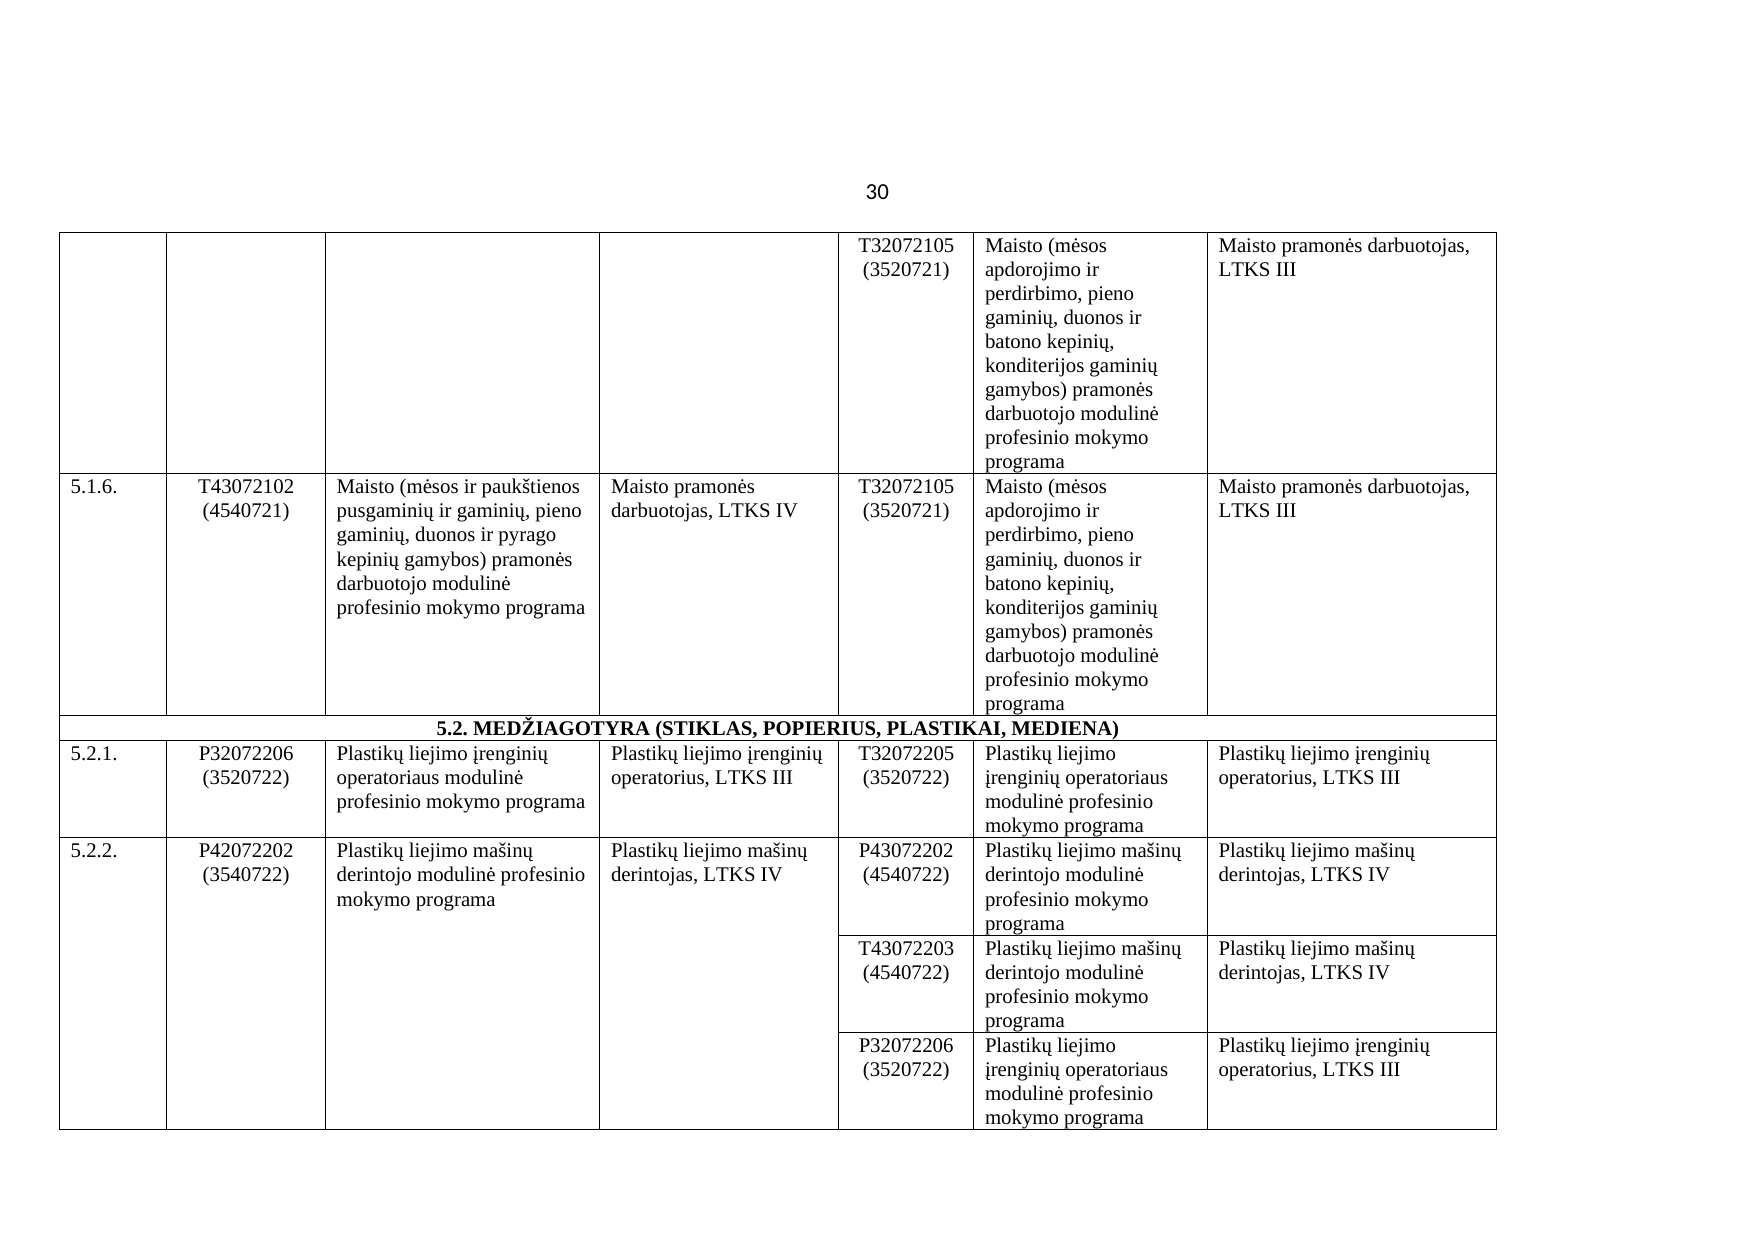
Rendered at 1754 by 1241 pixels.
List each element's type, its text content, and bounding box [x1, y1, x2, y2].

table_cell T43072203 (4540722) [839, 936, 973, 1032]
table_cell Maisto pramonės darbuotojas, LTKS III [1208, 474, 1496, 715]
table_cell Plastikų liejimo mašinų derintojo modulinė profesinio mokymo programa [326, 838, 599, 1129]
table_cell Plastikų liejimo įrenginių operatorius, LTKS III [1208, 1033, 1496, 1129]
table_cell P42072202 (3540722) [167, 838, 325, 1129]
table_cell Plastikų liejimo mašinų derintojas, LTKS IV [600, 838, 838, 1129]
table_cell 5.1.6. [60, 474, 166, 715]
table_cell T32072205 (3520722) [839, 741, 973, 837]
table_cell Plastikų liejimo mašinų derintojas, LTKS IV [1208, 936, 1496, 1032]
table_cell P32072206 (3520722) [167, 741, 325, 837]
table_cell Maisto (mėsos ir paukštienos pusgaminių ir gaminių, pieno gaminių, duonos ir pyrago kepinių gamybos) pramonės darbuotojo modulinė profesinio mokymo programa [326, 474, 599, 715]
table_cell T32072105 (3520721) [839, 233, 973, 473]
table_cell T43072102 (4540721) [167, 474, 325, 715]
table_cell [60, 233, 166, 473]
table_cell Plastikų liejimo įrenginių operatoriaus modulinė profesinio mokymo programa [326, 741, 599, 837]
table_cell P32072206 (3520722) [839, 1033, 973, 1129]
table_cell 5.2. MEDŽIAGOTYRA (STIKLAS, POPIERIUS, PLASTIKAI, MEDIENA) [60, 716, 1496, 740]
table_cell Plastikų liejimo mašinų derintojo modulinė profesinio mokymo programa [974, 936, 1207, 1032]
table_cell Maisto pramonės darbuotojas, LTKS IV [600, 474, 838, 715]
table_cell Plastikų liejimo mašinų derintojas, LTKS IV [1208, 838, 1496, 934]
table_cell Plastikų liejimo įrenginių operatorius, LTKS III [1208, 741, 1496, 837]
table_cell 5.2.1. [60, 741, 166, 837]
table_cell [326, 233, 599, 473]
table_cell Plastikų liejimo mašinų derintojo modulinė profesinio mokymo programa [974, 838, 1207, 934]
table_cell Maisto (mėsos apdorojimo ir perdirbimo, pieno gaminių, duonos ir batono kepinių, konditerijos gaminių gamybos) pramonės darbuotojo modulinė profesinio mokymo programa [974, 474, 1207, 715]
table_cell Plastikų liejimo įrenginių operatoriaus modulinė profesinio mokymo programa [974, 741, 1207, 837]
table_cell [167, 233, 325, 473]
table_cell Plastikų liejimo įrenginių operatorius, LTKS III [600, 741, 838, 837]
table_cell Plastikų liejimo įrenginių operatoriaus modulinė profesinio mokymo programa [974, 1033, 1207, 1129]
table_cell P43072202 (4540722) [839, 838, 973, 934]
table_cell T32072105 (3520721) [839, 474, 973, 715]
table_cell [600, 233, 838, 473]
table_cell Maisto (mėsos apdorojimo ir perdirbimo, pieno gaminių, duonos ir batono kepinių, konditerijos gaminių gamybos) pramonės darbuotojo modulinė profesinio mokymo programa [974, 233, 1207, 473]
table_cell Maisto pramonės darbuotojas, LTKS III [1208, 233, 1496, 473]
table_cell 5.2.2. [60, 838, 166, 1129]
